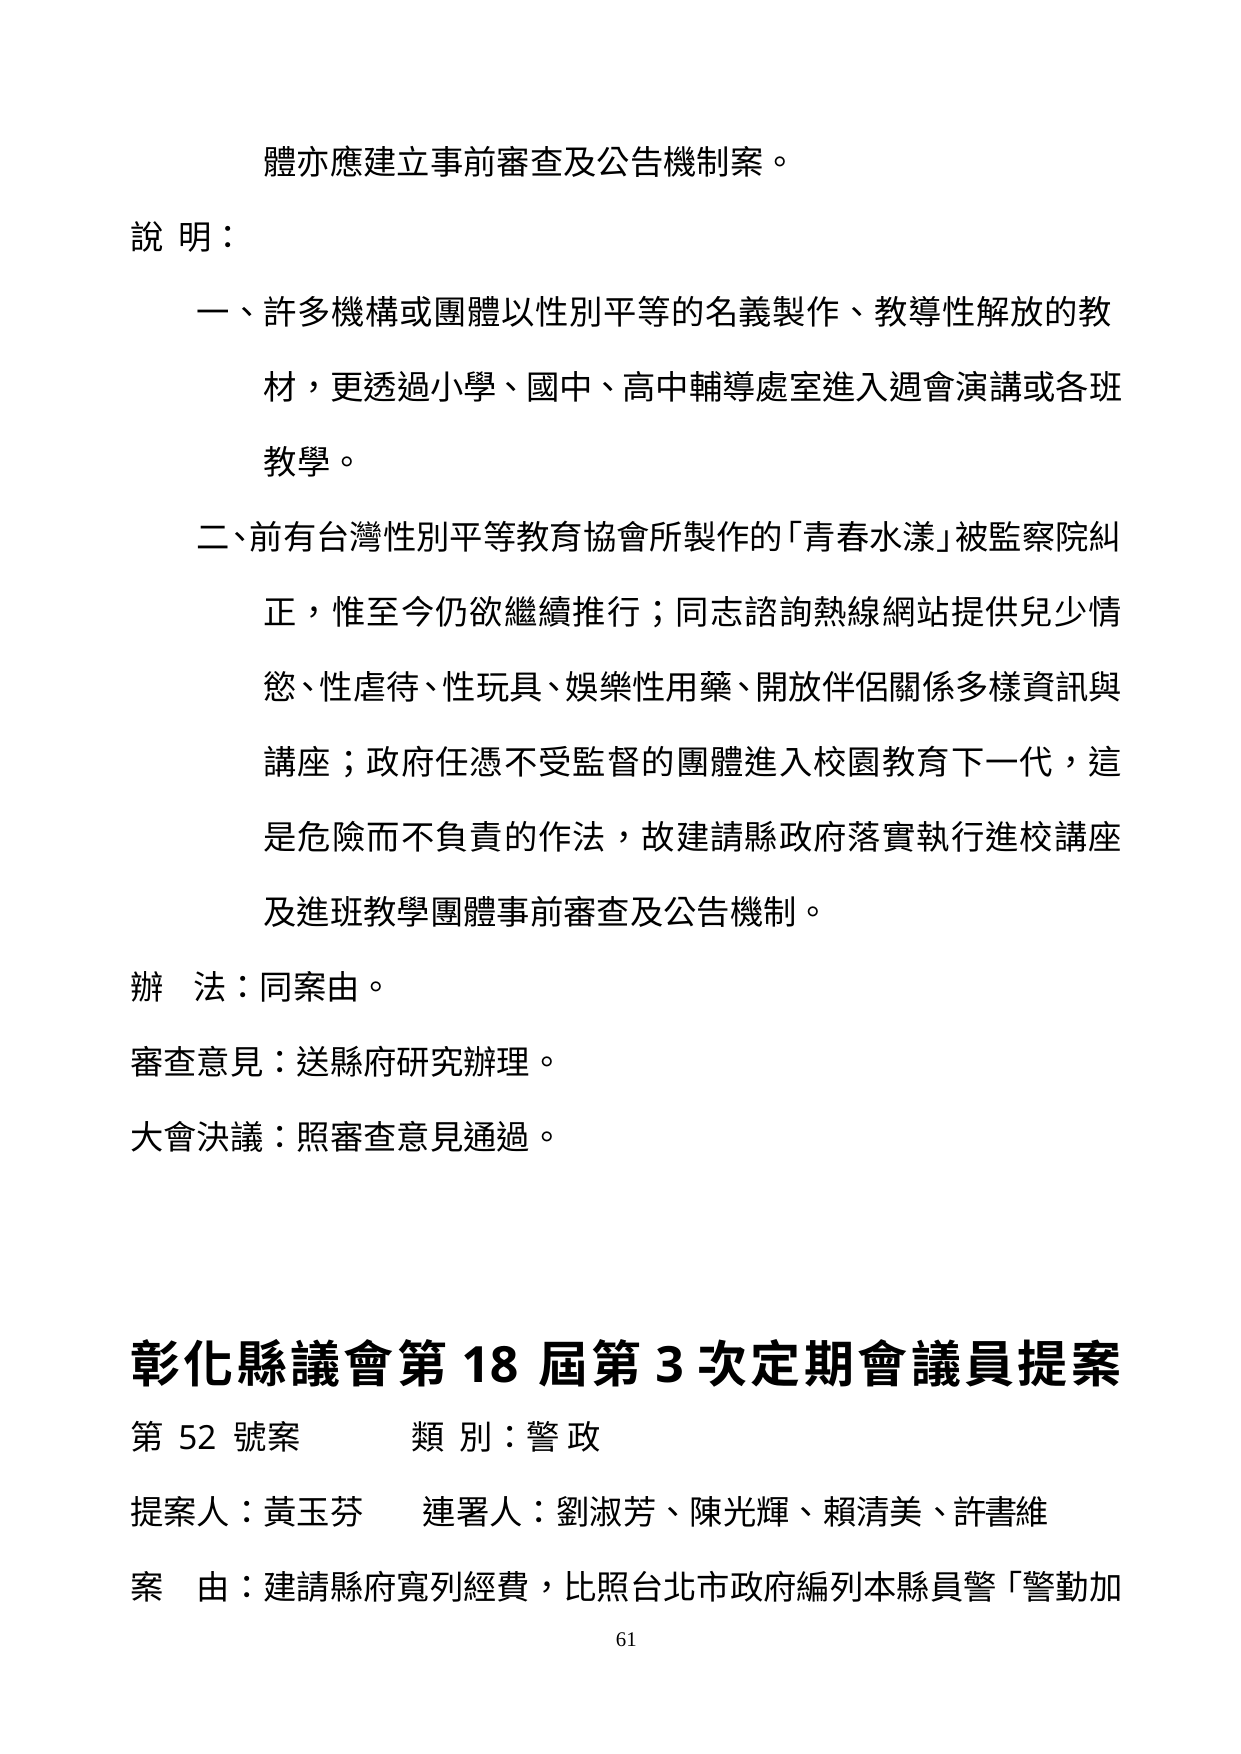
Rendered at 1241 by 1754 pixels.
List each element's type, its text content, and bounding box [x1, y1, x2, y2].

text 一、許多機構或團體以性別平等的名義製作、教導性解放的教 [197, 273, 1122, 348]
text 材，更透過小學、國中、高中輔導處室進入週會演講或各班教學。 [263, 348, 1122, 498]
text 案 由：建請縣府寬列經費，比照台北市政府編列本縣員警「警勤加 [130, 1548, 1122, 1623]
text 大會決議：照審查意見通過。 [130, 1098, 1122, 1173]
text 說 明： [130, 198, 1122, 273]
text 二、前有台灣性別平等教育協會所製作的「青春水漾」被監察院糾正，惟至今仍欲繼續推行；同志諮詢熱線網站提供兒少情慾、性虐待、性玩具、娛樂性用藥、開放伴侶關係多樣資訊與講座；政府任憑不受監督的團體進入校園教育下一代，這是危險而不負責的作法，故建請縣政府落實執行進校講座及進班教學團體事前審查及公告機制。 [197, 498, 1122, 948]
text 體亦應建立事前審查及公告機制案。 [130, 123, 1122, 198]
text 提案人：黃玉芬 連署人：劉淑芳、陳光輝、賴清美、許書維 [130, 1473, 1122, 1548]
text 彰化縣議會第18 屆第3次定期會議員提案 [130, 1323, 1122, 1398]
text 審查意見：送縣府研究辦理。 [130, 1023, 1122, 1098]
text 辦 法：同案由。 [130, 948, 1122, 1023]
text 第 52 號案 類 別：警 政 [130, 1398, 1122, 1473]
